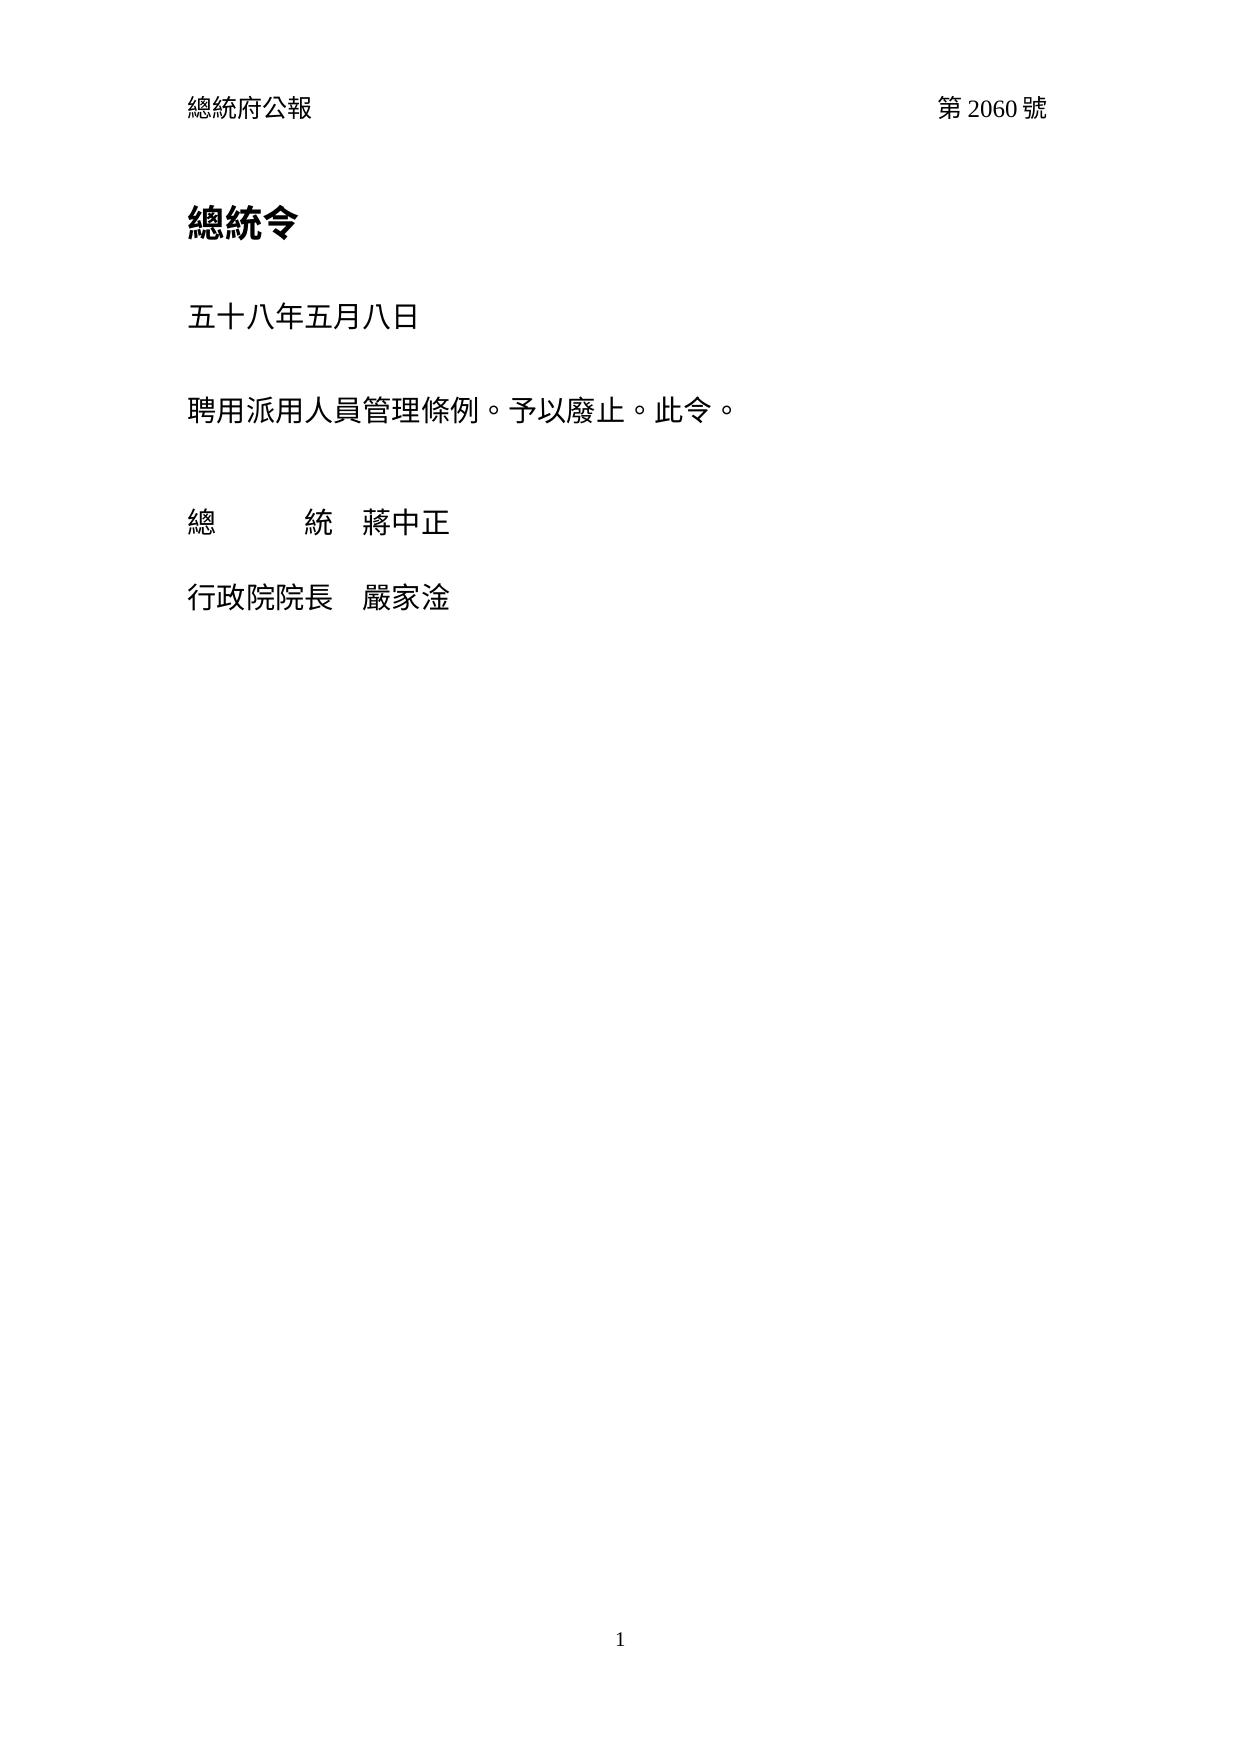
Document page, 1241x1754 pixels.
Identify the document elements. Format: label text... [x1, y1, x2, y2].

text 總統令 [187, 183, 1053, 258]
text 聘用派用人員管理條例。予以廢止。此令。 [187, 371, 1053, 446]
text 五十八年五月八日 [187, 277, 1053, 352]
text 總 統 蔣中正 [187, 483, 1053, 558]
text 行政院院長 嚴家淦 [187, 558, 1053, 633]
